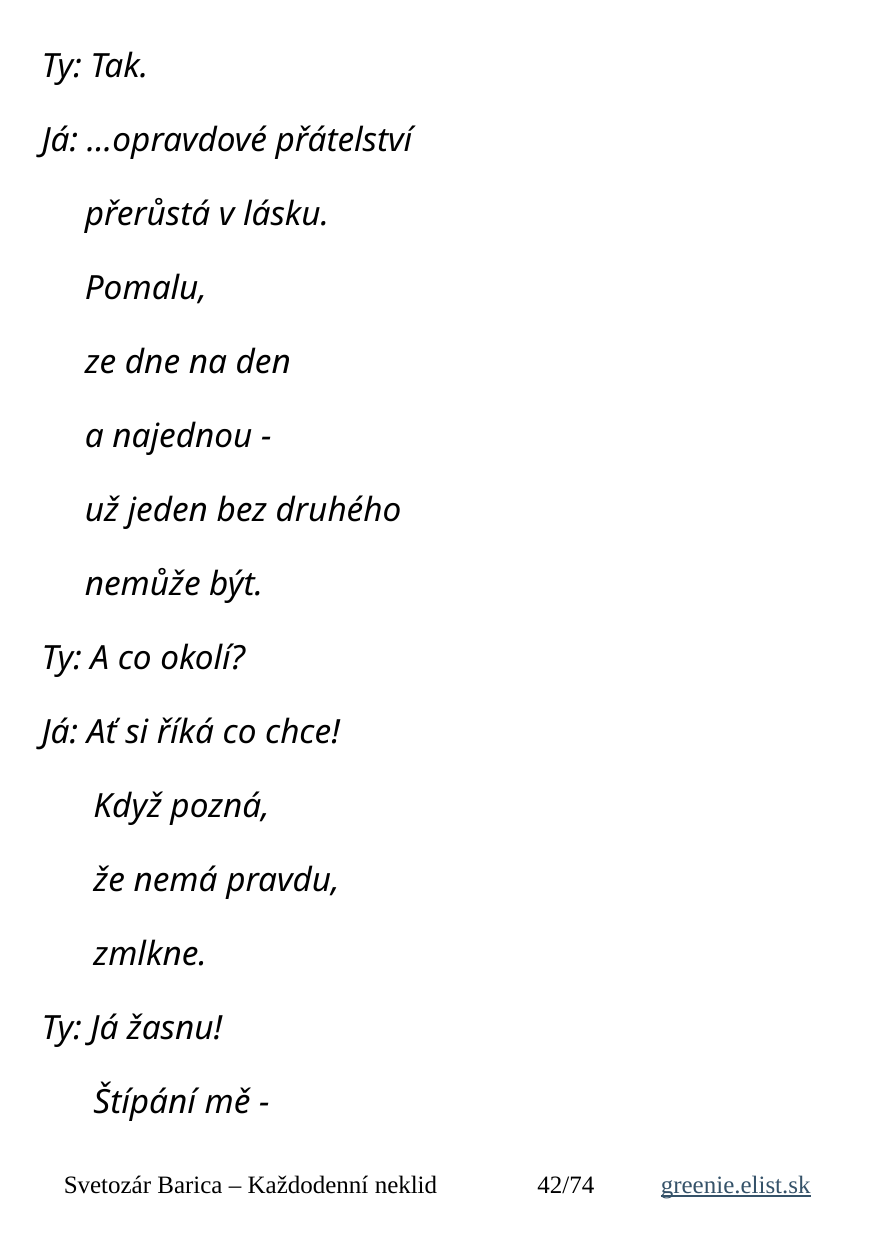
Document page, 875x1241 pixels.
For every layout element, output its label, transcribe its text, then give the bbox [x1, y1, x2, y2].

text Ty: A co okolí? [41, 634, 833, 679]
text přerůstá v lásku. [41, 189, 833, 235]
text že nemá pravdu, [41, 856, 833, 901]
text Když pozná, [41, 782, 833, 827]
text Pomalu, [41, 263, 833, 309]
text zmlkne. [41, 930, 833, 976]
text a najednou - [41, 412, 833, 457]
text už jeden bez druhého [41, 486, 833, 531]
text Štípání mě - [41, 1078, 833, 1124]
text Ty: Já žasnu! [41, 1004, 833, 1049]
text nemůže být. [41, 560, 833, 605]
text Já: Ať si říká co chce! [41, 708, 833, 753]
text Ty: Tak. [41, 41, 833, 87]
text ze dne na den [41, 338, 833, 383]
text Já: ...opravdové přátelství [41, 115, 833, 161]
